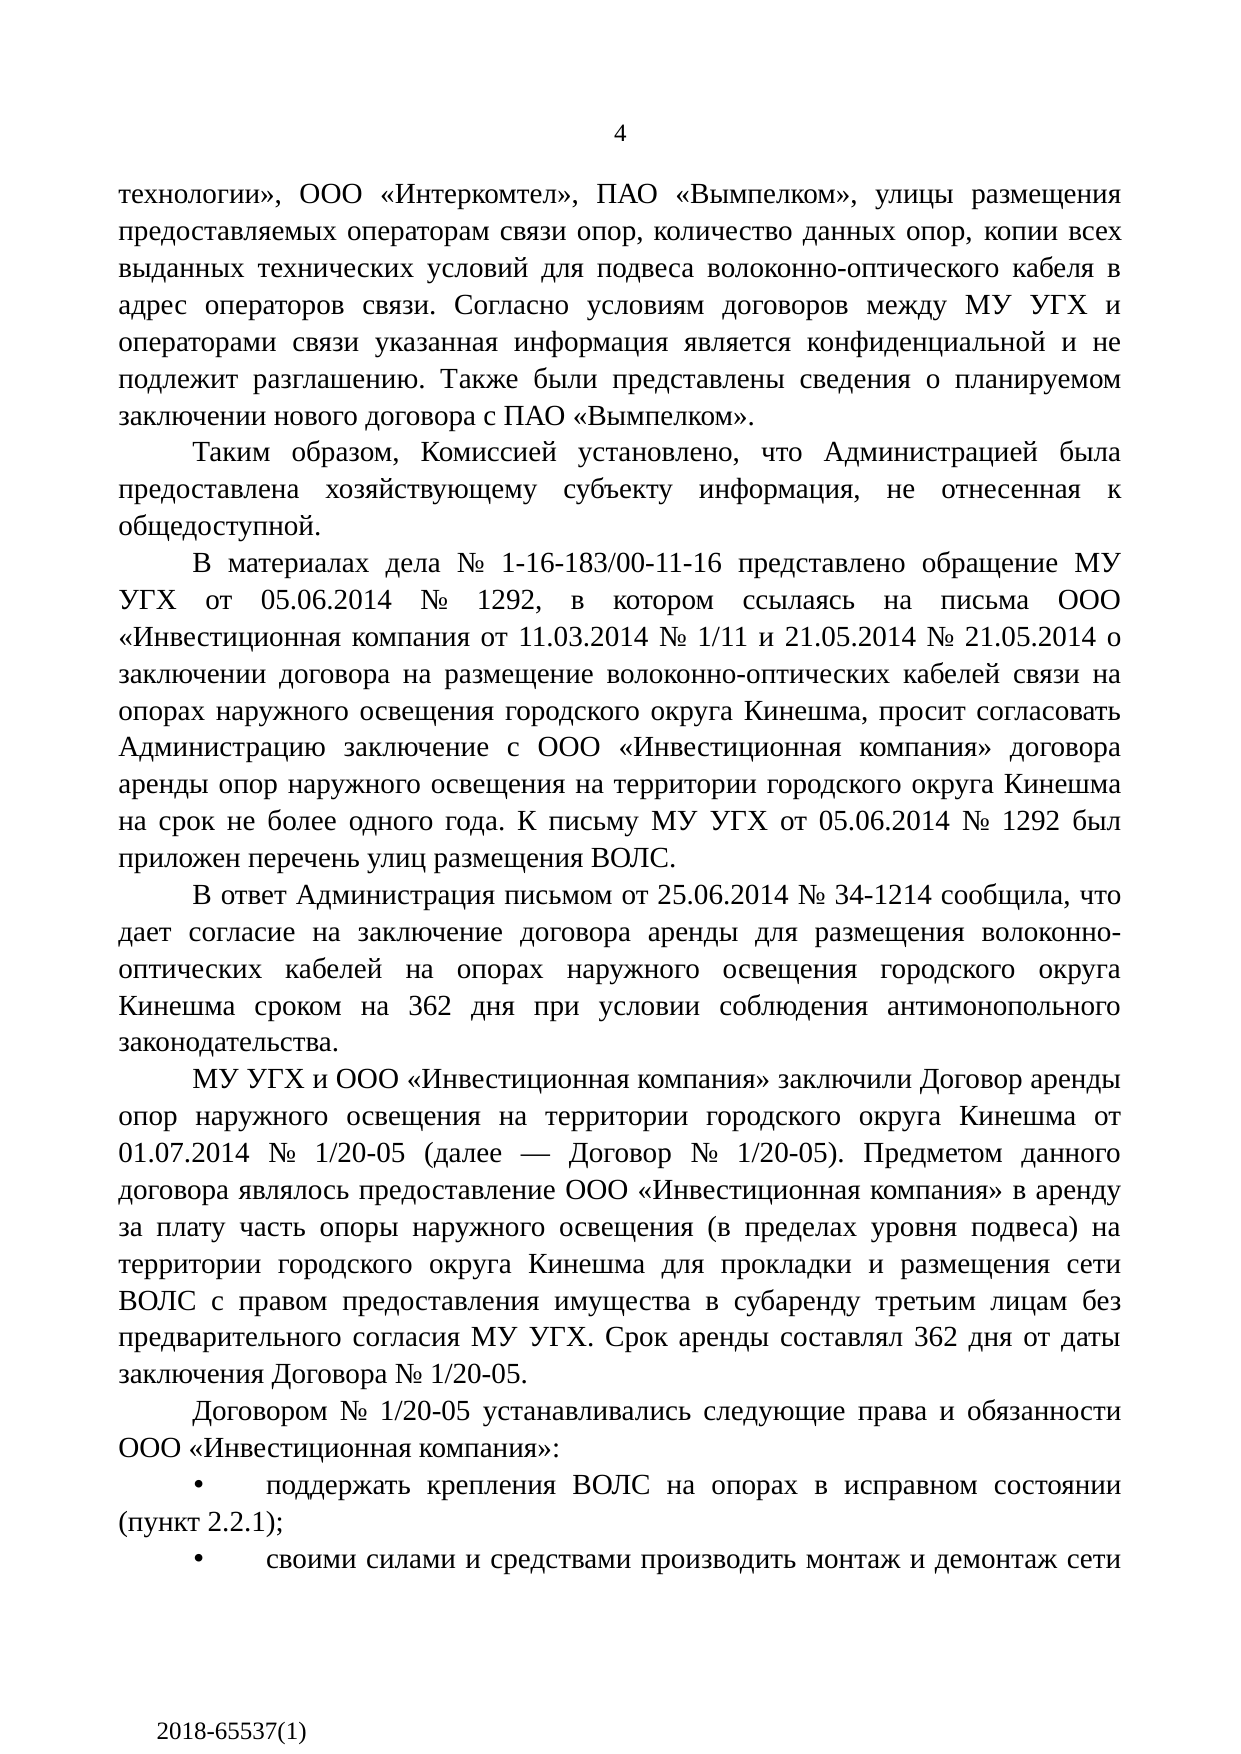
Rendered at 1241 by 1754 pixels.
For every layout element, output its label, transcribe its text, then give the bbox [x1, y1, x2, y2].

text Таким образом, Комиссией установлено, что Администрацией была предоставлена хозяйствующему субъекту информация, не отнесенная к общедоступной. [118, 434, 1122, 542]
text МУ УГХ и ООО «Инвестиционная компания» заключили Договор аренды опор наружного освещения на территории городского округа Кинешма от 01.07.2014 № 1/20-05 (далее — Договор № 1/20-05). Предметом данного договора являлось предоставление ООО «Инвестиционная компания» в аренду за плату часть опоры наружного освещения (в пределах уровня подвеса) на территории городского округа Кинешма для прокладки и размещения сети ВОЛС с правом предоставления имущества в субаренду третьим лицам без предварительного согласия МУ УГХ. Срок аренды составлял 362 дня от даты заключения Договора № 1/20-05. [118, 1061, 1122, 1390]
text технологии», ООО «Интеркомтел», ПАО «Вымпелком», улицы размещения предоставляемых операторам связи опор, количество данных опор, копии всех выданных технических условий для подвеса волоконно-оптического кабеля в адрес операторов связи. Согласно условиям договоров между МУ УГХ и операторами связи указанная информация является конфиденциальной и не подлежит разглашению. Также были представлены сведения о планируемом заключении нового договора с ПАО «Вымпелком». [118, 176, 1122, 431]
list своими силами и средствами производить монтаж и демонтаж сети [118, 1541, 1122, 1574]
list поддержать крепления ВОЛС на опорах в исправном состоянии (пункт 2.2.1); [118, 1467, 1122, 1537]
text В материалах дела № 1-16-183/00-11-16 представлено обращение МУ УГХ от 05.06.2014 № 1292, в котором ссылаясь на письма ООО «Инвестиционная компания от 11.03.2014 № 1/11 и 21.05.2014 № 21.05.2014 о заключении договора на размещение волоконно-оптических кабелей связи на опорах наружного освещения городского округа Кинешма, просит согласовать Администрацию заключение с ООО «Инвестиционная компания» договора аренды опор наружного освещения на территории городского округа Кинешма на срок не более одного года. К письму МУ УГХ от 05.06.2014 № 1292 был приложен перечень улиц размещения ВОЛС. [118, 545, 1122, 874]
text Договором № 1/20-05 устанавливались следующие права и обязанности ООО «Инвестиционная компания»: [118, 1393, 1122, 1464]
text В ответ Администрация письмом от 25.06.2014 № 34-1214 сообщила, что дает согласие на заключение договора аренды для размещения волоконно-оптических кабелей на опорах наружного освещения городского округа Кинешма сроком на 362 дня при условии соблюдения антимонопольного законодательства. [118, 877, 1122, 1058]
